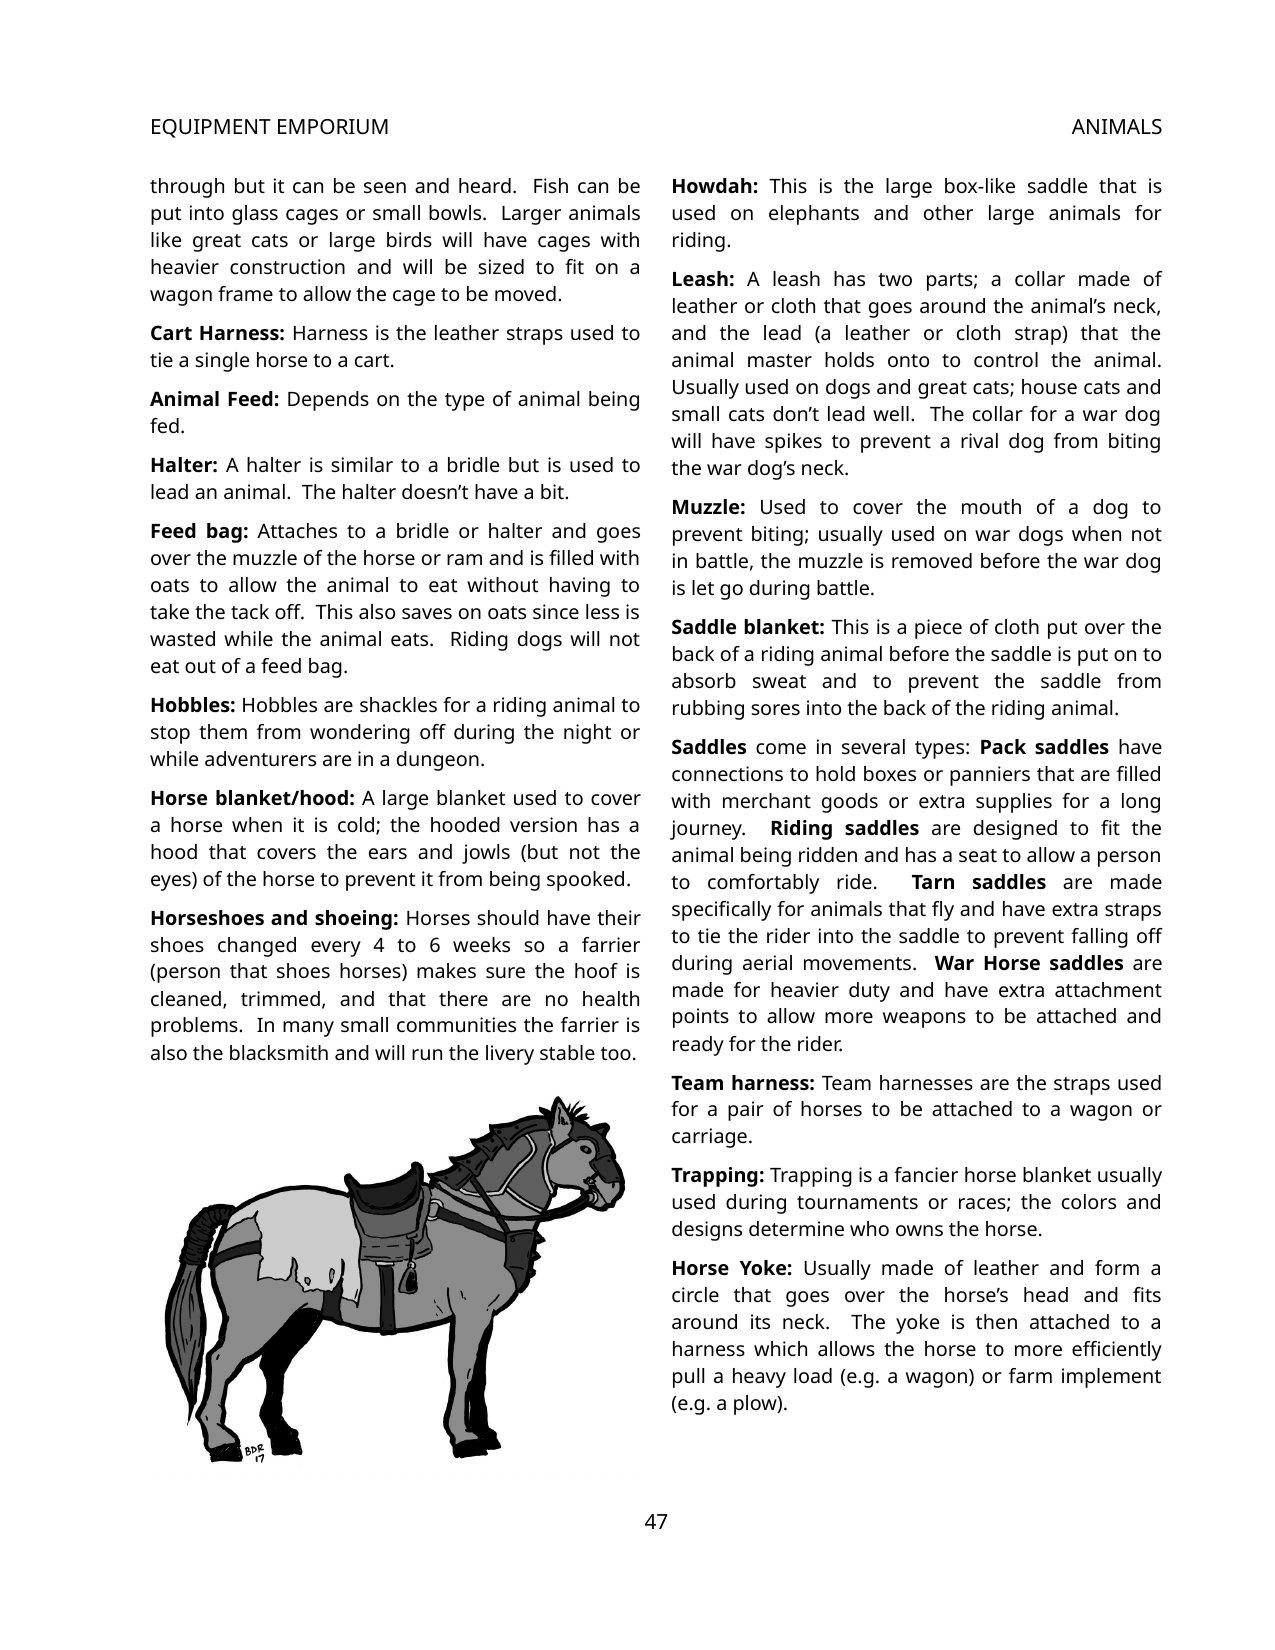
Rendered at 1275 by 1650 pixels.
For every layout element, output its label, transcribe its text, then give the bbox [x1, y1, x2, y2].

text Hobbles: Hobbles are shackles for a riding animal to stop them from wondering off during the night or while adventurers are in a dungeon. [150, 691, 641, 772]
text Horse blanket/hood: A large blanket used to cover a horse when it is cold; the hooded version has a hood that covers the ears and jowls (but not the eyes) of the horse to prevent it from being spooked. [150, 784, 641, 892]
text Team harness: Team harnesses are the straps used for a pair of horses to be attached to a wagon or carriage. [671, 1069, 1162, 1150]
text Saddles come in several types: Pack saddles have connections to hold boxes or panniers that are filled with merchant goods or extra supplies for a long journey. Riding saddles are designed to fit the animal being ridden and has a seat to allow a person to comfortably ride. Tarn saddles are made specifically for animals that fly and have extra straps to tie the rider into the saddle to prevent falling off during aerial movements. War Horse saddles are made for heavier duty and have extra attachment points to allow more weapons to be attached and ready for the rider. [671, 733, 1162, 1057]
text Muzzle: Used to cover the mouth of a dog to prevent biting; usually used on war dogs when not in battle, the muzzle is removed before the war dog is let go during battle. [671, 493, 1162, 601]
text Cart Harness: Harness is the leather straps used to tie a single horse to a cart. [150, 319, 641, 373]
text Saddle blanket: This is a piece of cloth put over the back of a riding animal before the saddle is put on to absorb sweat and to prevent the saddle from rubbing sores into the back of the riding animal. [671, 613, 1162, 721]
text Leash: A leash has two parts; a collar made of leather or cloth that goes around the animal’s neck, and the lead (a leather or cloth strap) that the animal master holds onto to control the animal. Usually used on dogs and great cats; house cats and small cats don’t lead well. The collar for a war dog will have spikes to prevent a rival dog from biting the war dog’s neck. [671, 265, 1162, 481]
text Horseshoes and shoeing: Horses should have their shoes changed every 4 to 6 weeks so a farrier (person that shoes horses) makes sure the hoof is cleaned, trimmed, and that there are no health problems. In many small communities the farrier is also the blacksmith and will run the livery stable too. [150, 904, 641, 1066]
text Howdah: This is the large box-like saddle that is used on elephants and other large animals for riding. [671, 172, 1162, 253]
picture [150, 1079, 642, 1478]
text Feed bag: Attaches to a bridle or halter and goes over the muzzle of the horse or ram and is filled with oats to allow the animal to eat without having to take the tack off. This also saves on oats since less is wasted while the animal eats. Riding dogs will not eat out of a feed bag. [150, 517, 641, 679]
text Halter: A halter is similar to a bridle but is used to lead an animal. The halter doesn’t have a bit. [150, 451, 641, 505]
text Animal Feed: Depends on the type of animal being fed. [150, 385, 641, 439]
text Trapping: Trapping is a fancier horse blanket usually used during tournaments or races; the colors and designs determine who owns the horse. [671, 1162, 1162, 1243]
text through but it can be seen and heard. Fish can be put into glass cages or small bowls. Larger animals like great cats or large birds will have cages with heavier construction and will be sized to fit on a wagon frame to allow the cage to be moved. [150, 172, 641, 307]
text Horse Yoke: Usually made of leather and form a circle that goes over the horse’s head and fits around its neck. The yoke is then attached to a harness which allows the horse to more efficiently pull a heavy load (e.g. a wagon) or farm implement (e.g. a plow). [671, 1254, 1162, 1416]
